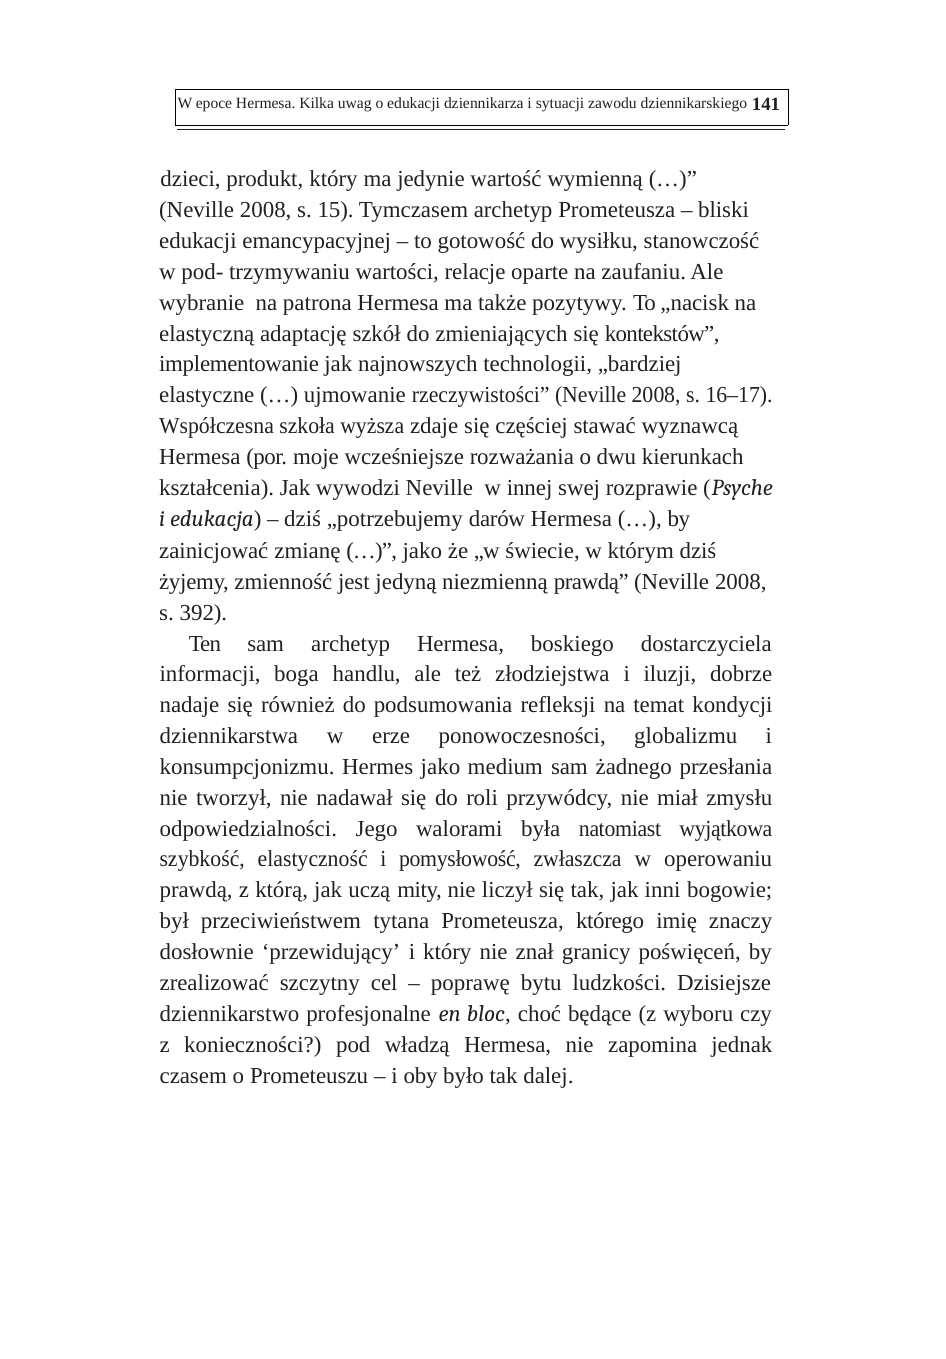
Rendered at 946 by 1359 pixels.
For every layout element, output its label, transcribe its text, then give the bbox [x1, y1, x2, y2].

text dzieci, produkt, który ma jedynie wartość wymienną (…)” (Neville 2008, s. 15). Tymczasem archetyp Prometeusza – bliski edukacji emancypacyjnej – to gotowość do wysiłku, stanowczość w pod- trzymywaniu wartości, relacje oparte na zaufaniu. Ale wybranie na patrona Hermesa ma także pozytywy. To „nacisk na elastyczną adaptację szkół do zmieniających się kontekstów”, implementowanie jak najnowszych technologii, „bardziej elastyczne (…) ujmowanie rzeczywistości” (Neville 2008, s. 16–17). Współczesna szkoła wyższa zdaje się częściej stawać wyznawcą Hermesa (por. moje wcześniejsze rozważania o dwu kierunkach kształcenia). Jak wywodzi Neville w innej swej rozprawie (Psyche i edukacja) – dziś „potrzebujemy darów Hermesa (…), by zainicjować zmianę (…)”, jako że „w świecie, w którym dziś żyjemy, zmienność jest jedyną niezmienną prawdą” (Neville 2008, s. 392). [159, 165, 774, 625]
text Ten sam archetyp Hermesa, boskiego dostarczyciela informacji, boga handlu, ale też złodziejstwa i iluzji, dobrze nadaje się również do podsumowania refleksji na temat kondycji dziennikarstwa w erze ponowoczesności, globalizmu i konsumpcjonizmu. Hermes jako medium sam żadnego przesłania nie tworzył, nie nadawał się do roli przywódcy, nie miał zmysłu odpowiedzialności. Jego walorami była natomiast wyjątkowa szybkość, elastyczność i pomysłowość, zwłaszcza w operowaniu prawdą, z którą, jak uczą mity, nie liczył się tak, jak inni bogowie; był przeciwieństwem tytana Prometeusza, którego imię znaczy dosłownie ‘przewidujący’ i który nie znał granicy poświęceń, by zrealizować szczytny cel – poprawę bytu ludzkości. Dzisiejsze dziennikarstwo profesjonalne en bloc, choć będące (z wyboru czy z konieczności?) pod władzą Hermesa, nie zapomina jednak czasem o Prometeuszu – i oby było tak dalej. [159, 630, 772, 1088]
